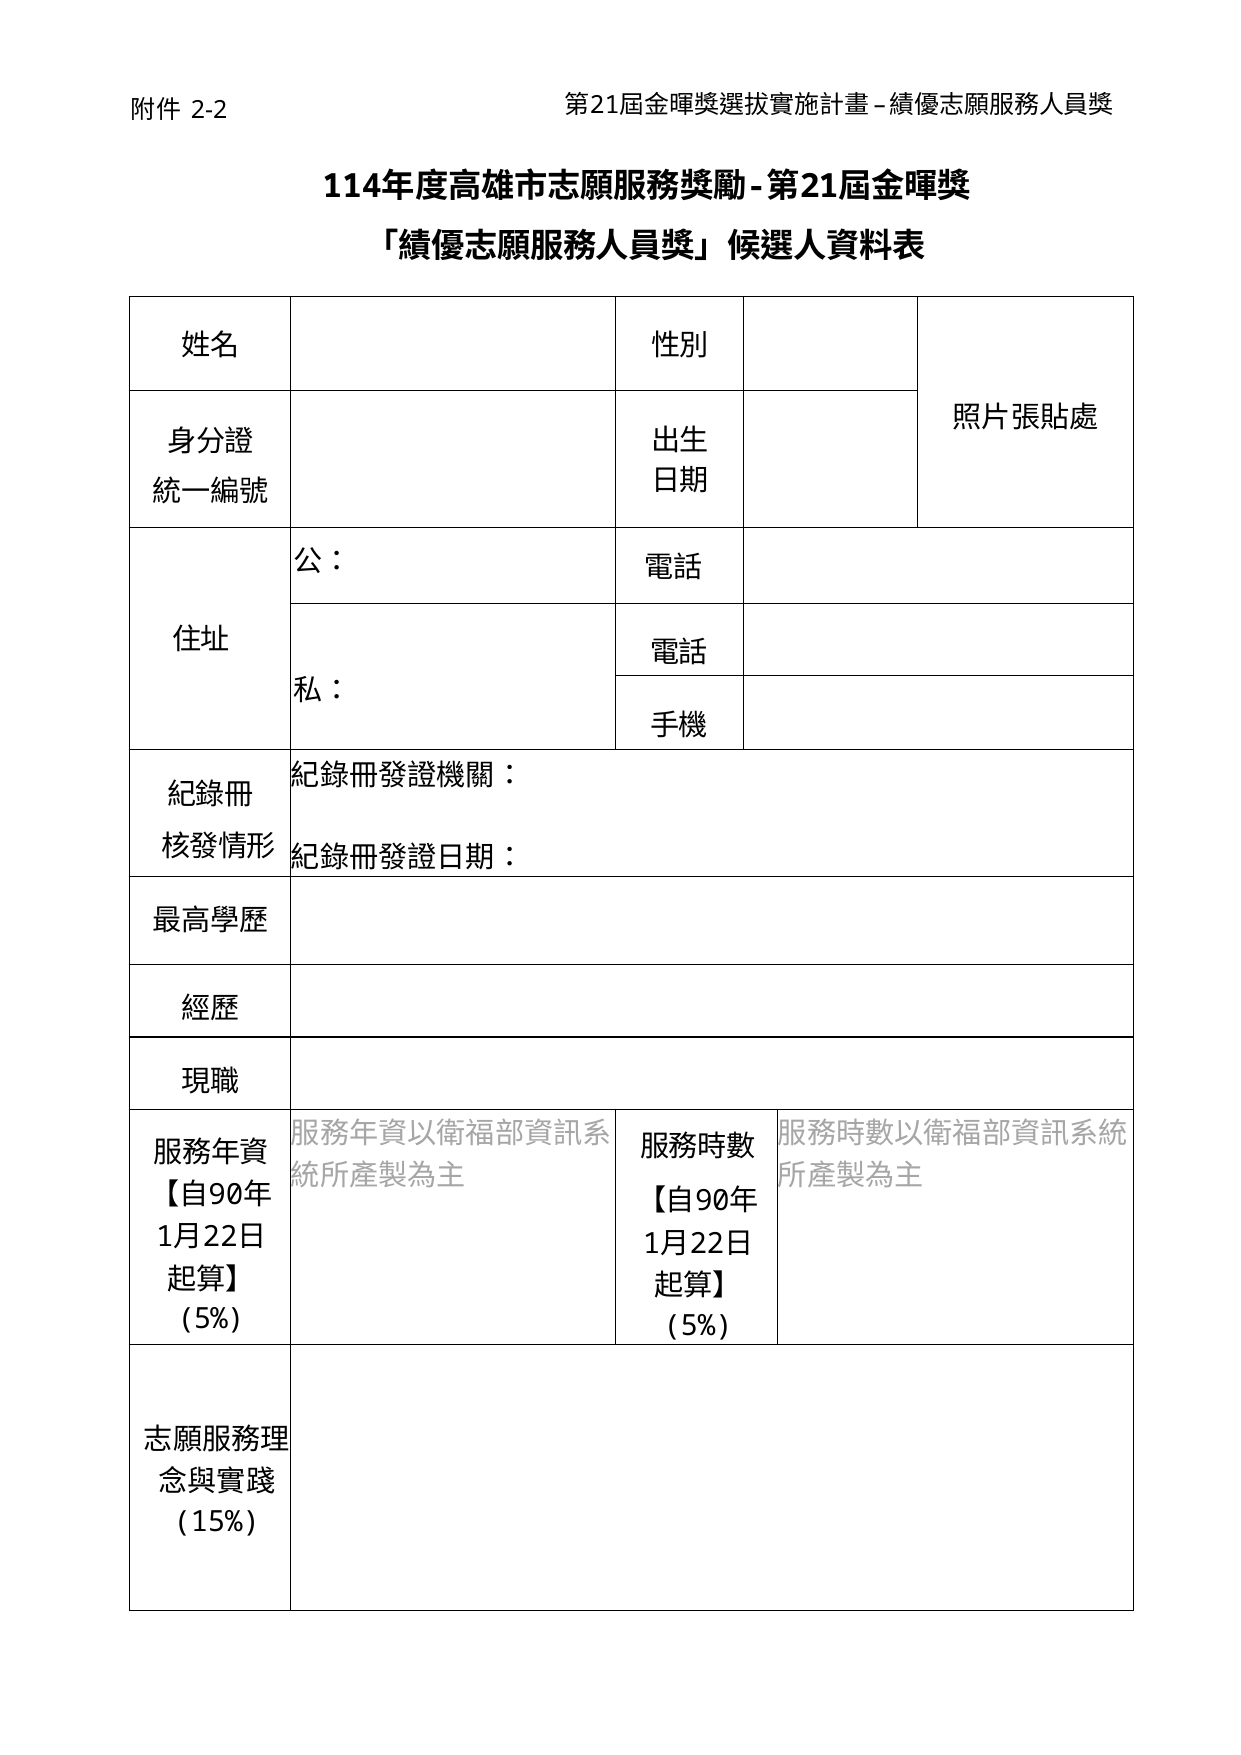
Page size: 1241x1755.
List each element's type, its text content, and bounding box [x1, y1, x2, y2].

table_cell 志願服務理念與實踐 (15%) [130, 1345, 290, 1610]
table_cell 服務時數 【自90年1月22日起算】(5%) [616, 1110, 777, 1344]
table_cell 服務年資以衛福部資訊系統所產製為主 [291, 1110, 615, 1344]
table_header [744, 297, 917, 390]
table_header 姓名 [130, 297, 290, 390]
table_cell 住址 [130, 528, 290, 749]
table_cell 最高學歷 [130, 877, 290, 964]
table_cell [291, 965, 1133, 1036]
table_cell [744, 676, 1133, 749]
table_cell [291, 1345, 1133, 1610]
table_cell 經歷 [130, 965, 290, 1036]
table_cell 手機 [616, 676, 743, 749]
table_cell [291, 1038, 1133, 1108]
table_cell 電話 [616, 528, 743, 603]
table_cell [291, 877, 1133, 964]
table_cell [744, 528, 1133, 603]
table_cell 身分證 統一編號 [130, 391, 290, 527]
table_cell 紀錄冊發證機關： 紀錄冊發證日期： [291, 750, 1133, 876]
subtitle 「績優志願服務人員獎」候選人資料表 [170, 207, 1122, 269]
table_cell 私： [291, 604, 615, 749]
table_header [291, 297, 615, 390]
table_cell 出生 日期 [616, 391, 743, 527]
table_cell [291, 391, 615, 527]
table_cell 服務時數以衛福部資訊系統所產製為主 [778, 1110, 1133, 1344]
table_cell 服務年資【自90年1月22日起算】(5%) [130, 1110, 290, 1344]
table_cell 公： [291, 528, 615, 603]
table_cell 紀錄冊 核發情形 [130, 750, 290, 876]
text 114年度高雄市志願服務獎勵-第21屆金暉獎 [170, 159, 1122, 207]
table_cell [744, 391, 917, 527]
table_header 性別 [616, 297, 743, 390]
table_header 照片張貼處 [918, 297, 1133, 527]
table_cell 電話 [616, 604, 743, 675]
table_cell [744, 604, 1133, 675]
subtitle [128, 296, 1174, 1623]
table_cell 現職 [130, 1038, 290, 1108]
